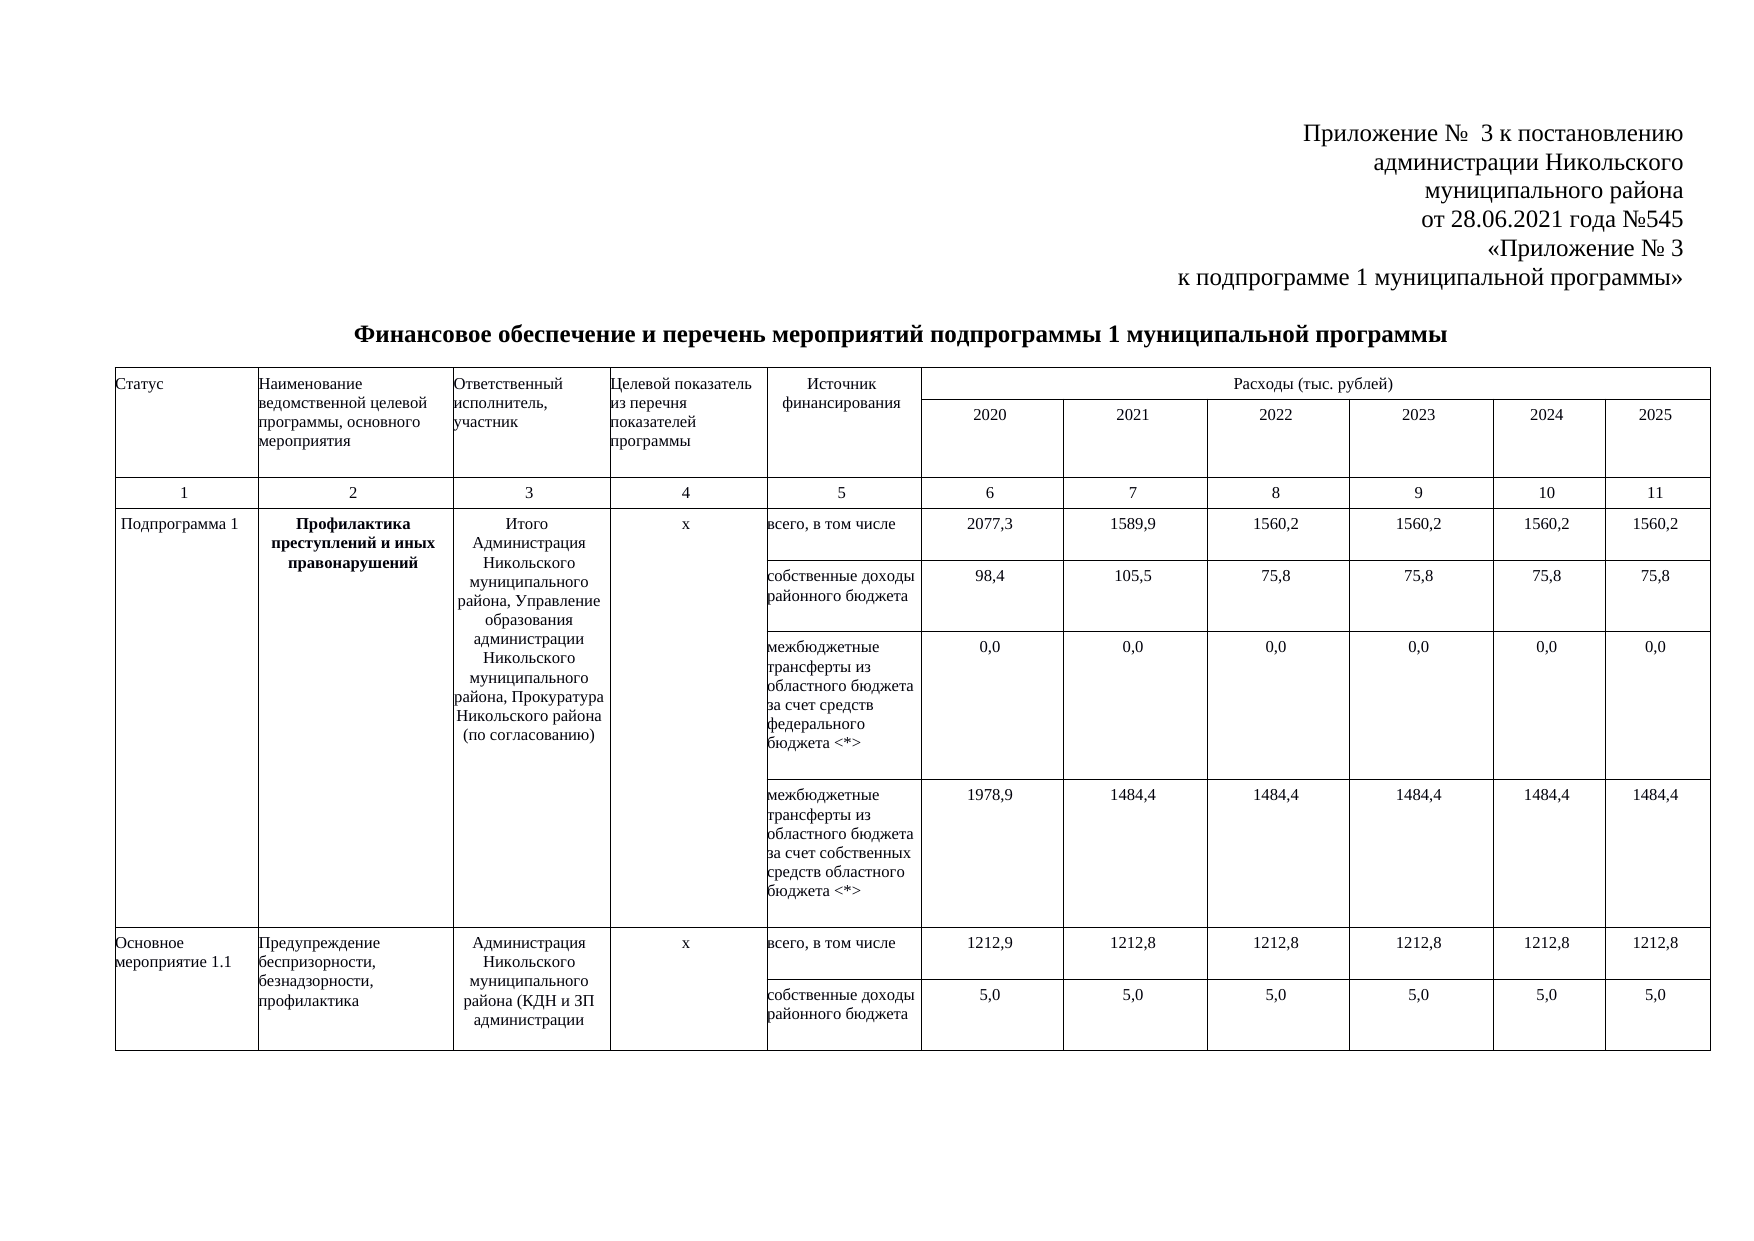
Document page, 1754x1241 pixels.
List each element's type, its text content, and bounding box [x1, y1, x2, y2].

table_cell 0,0 [1064, 632, 1207, 779]
table_cell 5,0 [1350, 980, 1493, 1050]
table_cell 5 [768, 478, 921, 508]
table_cell собственные доходы районного бюджета [768, 561, 921, 631]
text муниципального района [118, 176, 1683, 204]
table_cell 9 [1350, 478, 1493, 508]
table_cell 2025 [1606, 400, 1710, 477]
table_cell 75,8 [1606, 561, 1710, 631]
table_cell 11 [1606, 478, 1710, 508]
table_header Источник финансирования [768, 368, 921, 477]
table_cell 2 [259, 478, 453, 508]
table_cell 75,8 [1350, 561, 1493, 631]
table_cell 1484,4 [1208, 780, 1349, 927]
table_cell 6 [922, 478, 1063, 508]
table_cell 1484,4 [1350, 780, 1493, 927]
table_cell 1 [116, 478, 258, 508]
text «Приложение № 3 [118, 233, 1683, 262]
table_cell х [611, 928, 767, 1050]
table_cell 98,4 [922, 561, 1063, 631]
table_cell Предупреждение беспризорности, безнадзорности, профилактика [259, 928, 453, 1050]
text Приложение № 3 к постановлению [118, 118, 1683, 147]
table_cell 3 [454, 478, 610, 508]
table_cell 1212,8 [1494, 928, 1605, 979]
table_cell Итого Администрация Никольского муниципального района, Управление образования администрации Никольского муниципального района, Прокуратура Никольского района (по согласованию) [454, 509, 610, 927]
text от 28.06.2021 года №545 [118, 204, 1683, 233]
table_cell 1212,8 [1208, 928, 1349, 979]
table_cell 1484,4 [1064, 780, 1207, 927]
table_header Расходы (тыс. рублей) [922, 368, 1710, 398]
table_cell Подпрограмма 1 [116, 509, 258, 927]
text к подпрограмме 1 муниципальной программы» [118, 262, 1683, 291]
table_cell 0,0 [1606, 632, 1710, 779]
table_cell Администрация Никольского муниципального района (КДН и ЗП администрации [454, 928, 610, 1050]
table_cell 1212,9 [922, 928, 1063, 979]
table_cell 5,0 [1606, 980, 1710, 1050]
text Финансовое обеспечение и перечень мероприятий подпрограммы 1 муниципальной программы [118, 319, 1683, 348]
table_cell Основное мероприятие 1.1 [116, 928, 258, 1050]
table_cell 0,0 [1494, 632, 1605, 779]
table_cell 1978,9 [922, 780, 1063, 927]
table_cell 0,0 [922, 632, 1063, 779]
table_cell 0,0 [1208, 632, 1349, 779]
table_cell 1484,4 [1494, 780, 1605, 927]
table_header Целевой показатель из перечня показателей программы [611, 368, 767, 477]
table_cell 5,0 [1208, 980, 1349, 1050]
table_cell 75,8 [1494, 561, 1605, 631]
table_cell 4 [611, 478, 767, 508]
table_cell 2022 [1208, 400, 1349, 477]
table_cell 2023 [1350, 400, 1493, 477]
table_cell 75,8 [1208, 561, 1349, 631]
table_cell 1212,8 [1350, 928, 1493, 979]
table_cell 1589,9 [1064, 509, 1207, 560]
table_cell 2020 [922, 400, 1063, 477]
table_cell 10 [1494, 478, 1605, 508]
table_cell Профилактика преступлений и иных правонарушений [259, 509, 453, 927]
table_cell 5,0 [1064, 980, 1207, 1050]
table_cell 7 [1064, 478, 1207, 508]
table_cell 2077,3 [922, 509, 1063, 560]
table_cell 1560,2 [1208, 509, 1349, 560]
table_cell 1560,2 [1494, 509, 1605, 560]
table_cell межбюджетные трансферты из областного бюджета за счет собственных средств областного бюджета <*> [768, 780, 921, 927]
table_cell х [611, 509, 767, 927]
table_cell 5,0 [922, 980, 1063, 1050]
table_cell собственные доходы районного бюджета [768, 980, 921, 1050]
table_header Статус [116, 368, 258, 477]
table_cell 2024 [1494, 400, 1605, 477]
table_cell 5,0 [1494, 980, 1605, 1050]
table_cell всего, в том числе [768, 509, 921, 560]
table_cell 1212,8 [1064, 928, 1207, 979]
table_header Наименование ведомственной целевой программы, основного мероприятия [259, 368, 453, 477]
table_cell всего, в том числе [768, 928, 921, 979]
table_cell 1212,8 [1606, 928, 1710, 979]
table_cell 1484,4 [1606, 780, 1710, 927]
table_cell 1560,2 [1350, 509, 1493, 560]
table_cell 105,5 [1064, 561, 1207, 631]
table_cell межбюджетные трансферты из областного бюджета за счет средств федерального бюджета <*> [768, 632, 921, 779]
table_cell 2021 [1064, 400, 1207, 477]
table_header Ответственный исполнитель, участник [454, 368, 610, 477]
table_cell 1560,2 [1606, 509, 1710, 560]
table_cell 0,0 [1350, 632, 1493, 779]
text администрации Никольского [118, 147, 1683, 176]
table_cell 8 [1208, 478, 1349, 508]
